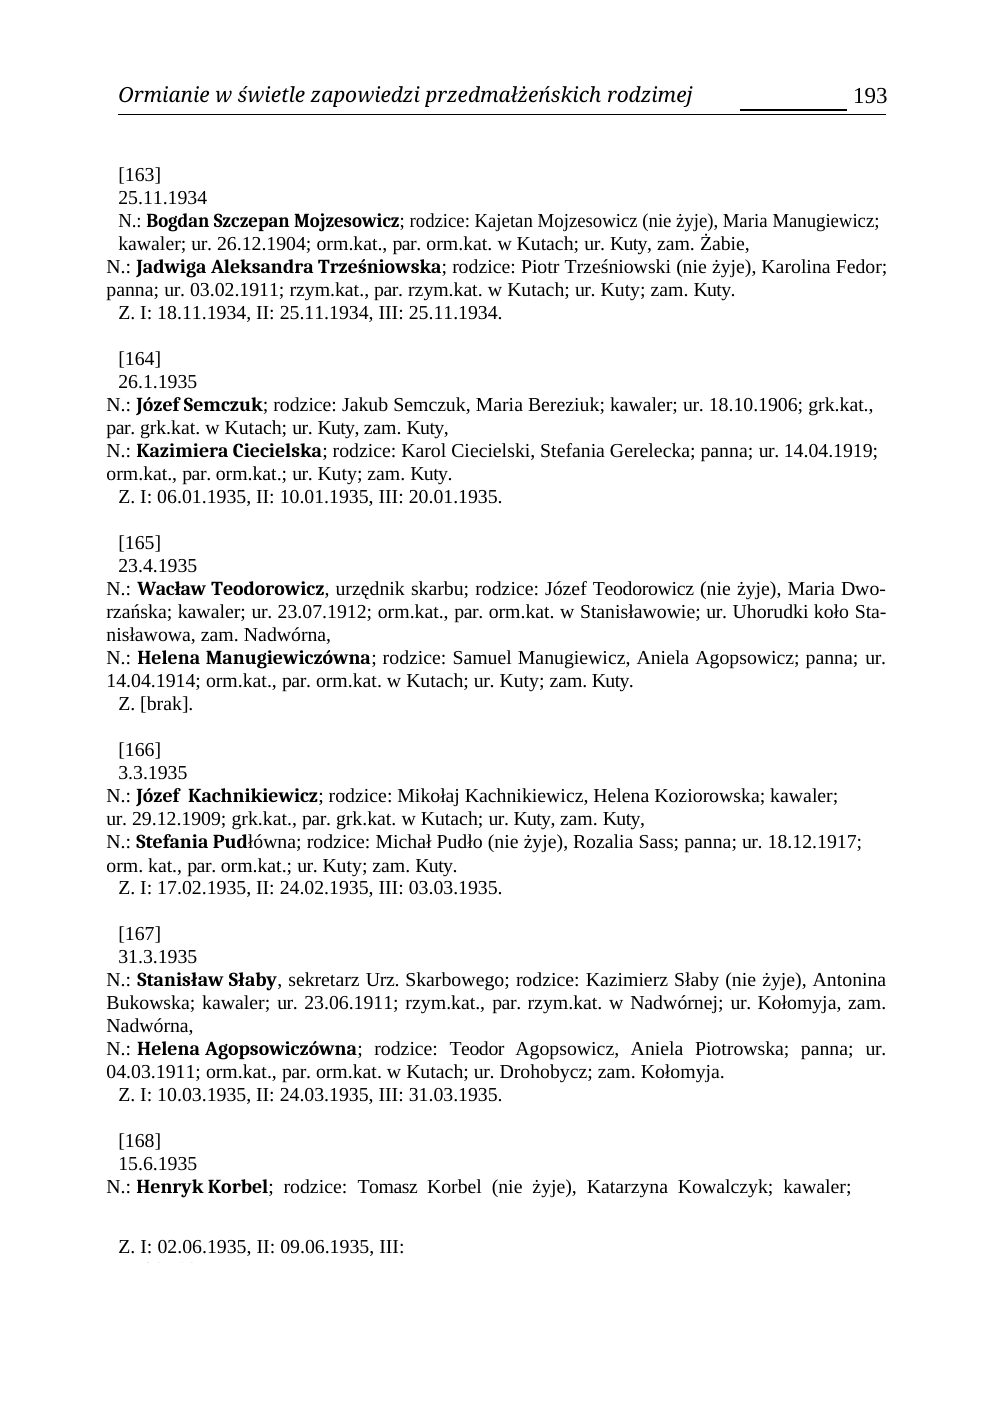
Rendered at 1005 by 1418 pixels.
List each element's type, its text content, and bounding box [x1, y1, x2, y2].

text N.: Bogdan Szczepan Mojzesowicz; rodzice: Kajetan Mojzesowicz (nie żyje), Maria Manugiewicz; kawaler; ur. 26.12.1904; orm.kat., par. orm.kat. w Kutach; ur. Kuty, zam. Żabie, [118, 209, 898, 255]
text N.: Kazimiera Ciecielska; rodzice: Karol Ciecielski, Stefania Gerelecka; panna; ur. 14.04.1919; orm.kat., par. orm.kat.; ur. Kuty; zam. Kuty. [106, 439, 895, 485]
text Z. I: 10.03.1935, II: 24.03.1935, III: 31.03.1935. [118, 1083, 898, 1106]
text [166] [118, 738, 898, 761]
text Z. I: 06.01.1935, II: 10.01.1935, III: 20.01.1935. [118, 485, 898, 508]
text N.: Stefania Pudłówna; rodzice: Michał Pudło (nie żyje), Rozalia Sass; panna; ur. 18.12.1917; orm. kat., par. orm.kat.; ur. Kuty; zam. Kuty. [106, 830, 887, 876]
text N.: Wacław Teodorowicz, urzędnik skarbu; rodzice: Józef Teodorowicz (nie żyje), Maria Dwo- rzańska; kawaler; ur. 23.07.1912; orm.kat., par. orm.kat. w Stanisławowie; ur. Uhorudki koło Sta- nisławowa, zam. Nadwórna, [106, 577, 886, 646]
text [168] [118, 1129, 898, 1152]
text [163] [118, 163, 898, 186]
text [167] [118, 922, 898, 945]
text [164] [118, 347, 898, 370]
text N.: Stanisław Słaby, sekretarz Urz. Skarbowego; rodzice: Kazimierz Słaby (nie żyje), Antonina Bukowska; kawaler; ur. 23.06.1911; rzym.kat., par. rzym.kat. w Nadwórnej; ur. Kołomyja, zam. Nadwórna, [106, 968, 886, 1037]
text Z. I: 17.02.1935, II: 24.02.1935, III: 03.03.1935. [118, 876, 898, 899]
text 25.11.1934 [118, 186, 898, 209]
text N.: Henryk Korbel; rodzice: Tomasz Korbel (nie żyje), Katarzyna Kowalczyk; kawaler; [106, 1175, 876, 1198]
text N.: Helena Manugiewiczówna; rodzice: Samuel Manugiewicz, Aniela Agopsowicz; panna; ur. 14.04.1914; orm.kat., par. orm.kat. w Kutach; ur. Kuty; zam. Kuty. [106, 646, 886, 692]
text 26.1.1935 [118, 370, 898, 393]
text 23.4.1935 [118, 554, 898, 577]
text 15.6.1935 [118, 1152, 898, 1175]
text N.: Helena Agopsowiczówna; rodzice: Teodor Agopsowicz, Aniela Piotrowska; panna; ur. 04.03.1911; orm.kat., par. orm.kat. w Kutach; ur. Drohobycz; zam. Kołomyja. [106, 1037, 886, 1083]
text Z. [brak]. [118, 692, 898, 715]
text N.: Jadwiga Aleksandra Trześniowska; rodzice: Piotr Trześniowski (nie żyje), Karolina Fedor; panna; ur. 03.02.1911; rzym.kat., par. rzym.kat. w Kutach; ur. Kuty; zam. Kuty. [106, 255, 887, 301]
text N.: Józef Kachnikiewicz; rodzice: Mikołaj Kachnikiewicz, Helena Koziorowska; kawaler; ur. 29.12.1909; grk.kat., par. grk.kat. w Kutach; ur. Kuty, zam. Kuty, [106, 784, 863, 830]
text [165] [118, 531, 898, 554]
text N.: Józef Semczuk; rodzice: Jakub Semczuk, Maria Bereziuk; kawaler; ur. 18.10.1906; grk.kat., par. grk.kat. w Kutach; ur. Kuty, zam. Kuty, [106, 393, 887, 439]
text Z. I: 18.11.1934, II: 25.11.1934, III: 25.11.1934. [118, 301, 898, 324]
text 31.3.1935 [118, 945, 898, 968]
text 3.3.1935 [118, 761, 898, 784]
